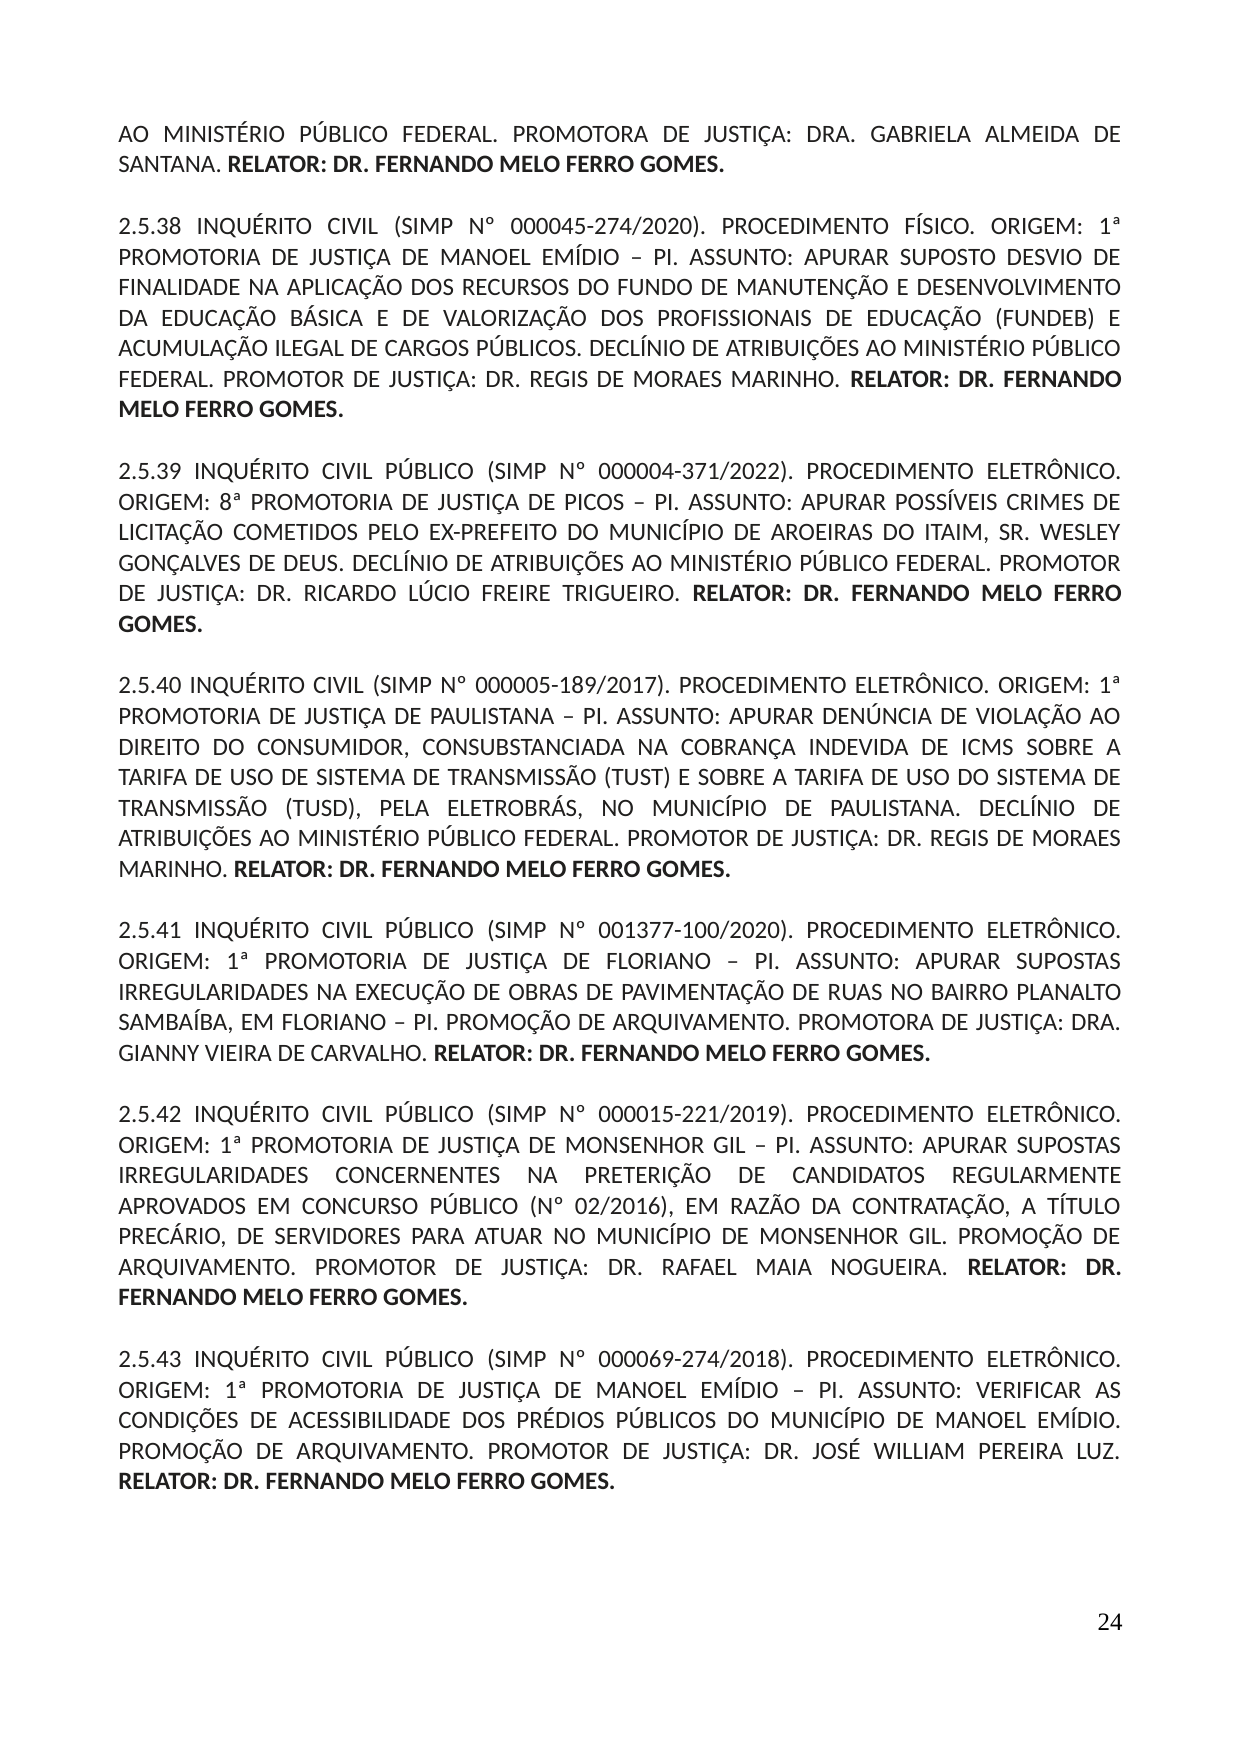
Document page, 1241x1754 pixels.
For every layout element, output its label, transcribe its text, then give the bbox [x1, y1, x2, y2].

text AO MINISTÉRIO PÚBLICO FEDERAL. PROMOTORA DE JUSTIÇA: DRA. GABRIELA ALMEIDA DE SANTANA. RELATOR: DR. FERNANDO MELO FERRO GOMES. [118, 118, 1122, 179]
text 2.5.40 INQUÉRITO CIVIL (SIMP Nº 000005-189/2017). PROCEDIMENTO ELETRÔNICO. ORIGEM: 1ª PROMOTORIA DE JUSTIÇA DE PAULISTANA – PI. ASSUNTO: APURAR DENÚNCIA DE VIOLAÇÃO AO DIREITO DO CONSUMIDOR, CONSUBSTANCIADA NA COBRANÇA INDEVIDA DE ICMS SOBRE A TARIFA DE USO DE SISTEMA DE TRANSMISSÃO (TUST) E SOBRE A TARIFA DE USO DO SISTEMA DE TRANSMISSÃO (TUSD), PELA ELETROBRÁS, NO MUNICÍPIO DE PAULISTANA. DECLÍNIO DE ATRIBUIÇÕES AO MINISTÉRIO PÚBLICO FEDERAL. PROMOTOR DE JUSTIÇA: DR. REGIS DE MORAES MARINHO. RELATOR: DR. FERNANDO MELO FERRO GOMES. [118, 670, 1122, 883]
text 2.5.38 INQUÉRITO CIVIL (SIMP Nº 000045-274/2020). PROCEDIMENTO FÍSICO. ORIGEM: 1ª PROMOTORIA DE JUSTIÇA DE MANOEL EMÍDIO – PI. ASSUNTO: APURAR SUPOSTO DESVIO DE FINALIDADE NA APLICAÇÃO DOS RECURSOS DO FUNDO DE MANUTENÇÃO E DESENVOLVIMENTO DA EDUCAÇÃO BÁSICA E DE VALORIZAÇÃO DOS PROFISSIONAIS DE EDUCAÇÃO (FUNDEB) E ACUMULAÇÃO ILEGAL DE CARGOS PÚBLICOS. DECLÍNIO DE ATRIBUIÇÕES AO MINISTÉRIO PÚBLICO FEDERAL. PROMOTOR DE JUSTIÇA: DR. REGIS DE MORAES MARINHO. RELATOR: DR. FERNANDO MELO FERRO GOMES. [118, 210, 1122, 424]
text 2.5.39 INQUÉRITO CIVIL PÚBLICO (SIMP Nº 000004-371/2022). PROCEDIMENTO ELETRÔNICO. ORIGEM: 8ª PROMOTORIA DE JUSTIÇA DE PICOS – PI. ASSUNTO: APURAR POSSÍVEIS CRIMES DE LICITAÇÃO COMETIDOS PELO EX-PREFEITO DO MUNICÍPIO DE AROEIRAS DO ITAIM, SR. WESLEY GONÇALVES DE DEUS. DECLÍNIO DE ATRIBUIÇÕES AO MINISTÉRIO PÚBLICO FEDERAL. PROMOTOR DE JUSTIÇA: DR. RICARDO LÚCIO FREIRE TRIGUEIRO. RELATOR: DR. FERNANDO MELO FERRO GOMES. [118, 455, 1122, 638]
text 2.5.43 INQUÉRITO CIVIL PÚBLICO (SIMP Nº 000069-274/2018). PROCEDIMENTO ELETRÔNICO. ORIGEM: 1ª PROMOTORIA DE JUSTIÇA DE MANOEL EMÍDIO – PI. ASSUNTO: VERIFICAR AS CONDIÇÕES DE ACESSIBILIDADE DOS PRÉDIOS PÚBLICOS DO MUNICÍPIO DE MANOEL EMÍDIO. PROMOÇÃO DE ARQUIVAMENTO. PROMOTOR DE JUSTIÇA: DR. JOSÉ WILLIAM PEREIRA LUZ. RELATOR: DR. FERNANDO MELO FERRO GOMES. [118, 1343, 1122, 1496]
text 2.5.42 INQUÉRITO CIVIL PÚBLICO (SIMP Nº 000015-221/2019). PROCEDIMENTO ELETRÔNICO. ORIGEM: 1ª PROMOTORIA DE JUSTIÇA DE MONSENHOR GIL – PI. ASSUNTO: APURAR SUPOSTAS IRREGULARIDADES CONCERNENTES NA PRETERIÇÃO DE CANDIDATOS REGULARMENTE APROVADOS EM CONCURSO PÚBLICO (Nº 02/2016), EM RAZÃO DA CONTRATAÇÃO, A TÍTULO PRECÁRIO, DE SERVIDORES PARA ATUAR NO MUNICÍPIO DE MONSENHOR GIL. PROMOÇÃO DE ARQUIVAMENTO. PROMOTOR DE JUSTIÇA: DR. RAFAEL MAIA NOGUEIRA. RELATOR: DR. FERNANDO MELO FERRO GOMES. [118, 1098, 1122, 1312]
text 2.5.41 INQUÉRITO CIVIL PÚBLICO (SIMP Nº 001377-100/2020). PROCEDIMENTO ELETRÔNICO. ORIGEM: 1ª PROMOTORIA DE JUSTIÇA DE FLORIANO – PI. ASSUNTO: APURAR SUPOSTAS IRREGULARIDADES NA EXECUÇÃO DE OBRAS DE PAVIMENTAÇÃO DE RUAS NO BAIRRO PLANALTO SAMBAÍBA, EM FLORIANO – PI. PROMOÇÃO DE ARQUIVAMENTO. PROMOTORA DE JUSTIÇA: DRA. GIANNY VIEIRA DE CARVALHO. RELATOR: DR. FERNANDO MELO FERRO GOMES. [118, 914, 1122, 1067]
